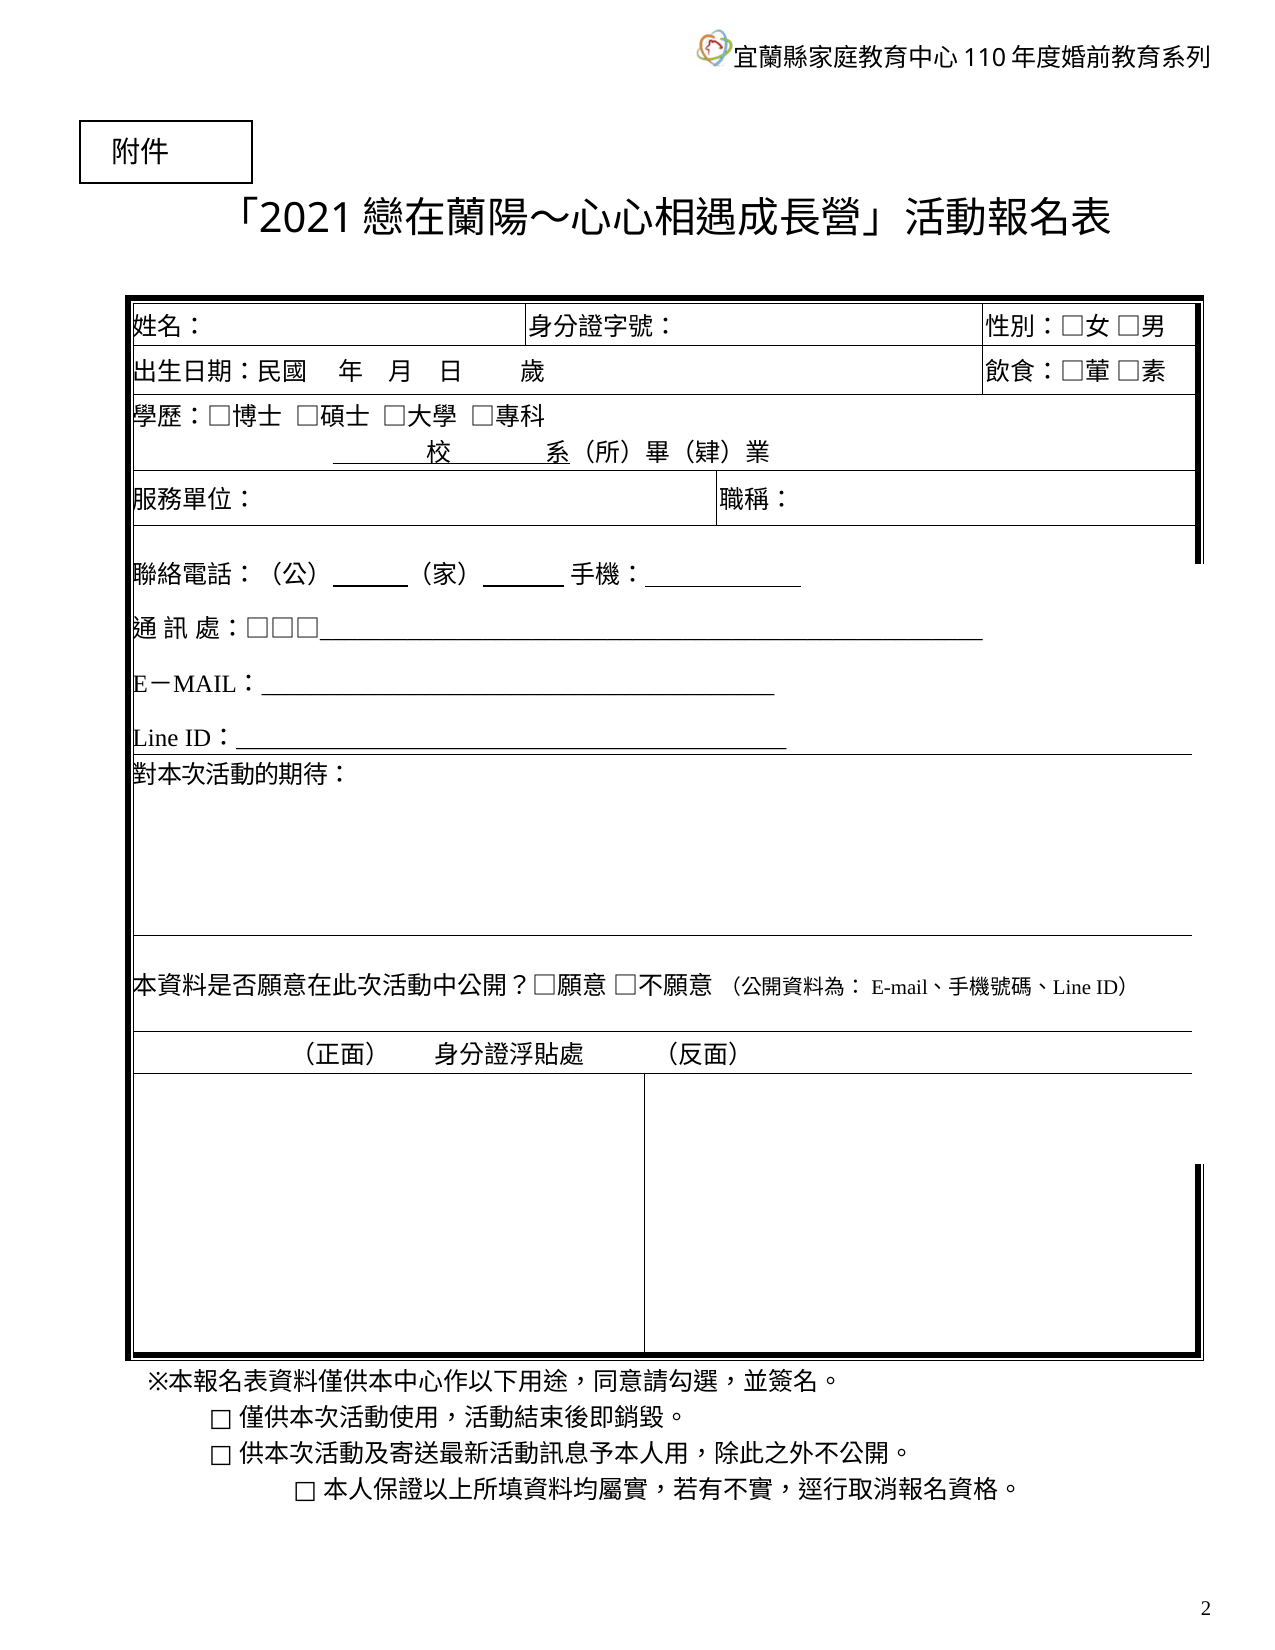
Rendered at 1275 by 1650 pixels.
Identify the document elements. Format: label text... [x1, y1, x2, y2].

table_cell 職稱： [717, 471, 1195, 525]
table_header 性別：□女 □男 [983, 304, 1195, 344]
table_cell 學歷：□博士 □碩士 □大學 □專科 校 系（所）畢（肄）業 [134, 395, 1195, 470]
text □ 僅供本次活動使用，活動結束後即銷毀。 [118, 1397, 1211, 1433]
text □ 本人保證以上所填資料均屬實，若有不實，逕行取消報名資格。 [118, 1470, 1211, 1506]
table_cell 服務單位： [134, 471, 716, 525]
text □ 供本次活動及寄送最新活動訊息予本人用，除此之外不公開。 [118, 1433, 1211, 1470]
table_cell [645, 1074, 1195, 1352]
table_cell 聯絡電話：（公） （家） 手機： 通 訊 處：□□□_____________________________________________________ E－MAIL：_________________________________________ Line ID：____________________________________________ [134, 526, 1252, 1164]
table_header 姓名： [134, 304, 525, 344]
table_cell [134, 1074, 644, 1352]
picture [696, 29, 733, 67]
text 附件 [96, 129, 236, 171]
table_cell 出生日期：民國 年 月 日 歲 [134, 346, 982, 394]
table_cell （正面） 身分證浮貼處 （反面） [134, 1032, 1193, 1073]
table_cell 對本次活動的期待： [134, 755, 1193, 935]
table_cell 本資料是否願意在此次活動中公開？□願意 □不願意 （公開資料為： E-mail、手機號碼、Line ID） [134, 936, 1193, 1031]
table_cell 飲食：□葷 □素 [983, 346, 1195, 394]
text ※本報名表資料僅供本中心作以下用途，同意請勾選，並簽名。 [118, 1361, 1211, 1397]
table_header 身分證字號： [526, 304, 982, 344]
text 「2021戀在蘭陽～心心相遇成長營」活動報名表 [118, 191, 1211, 243]
text [81, 122, 251, 182]
